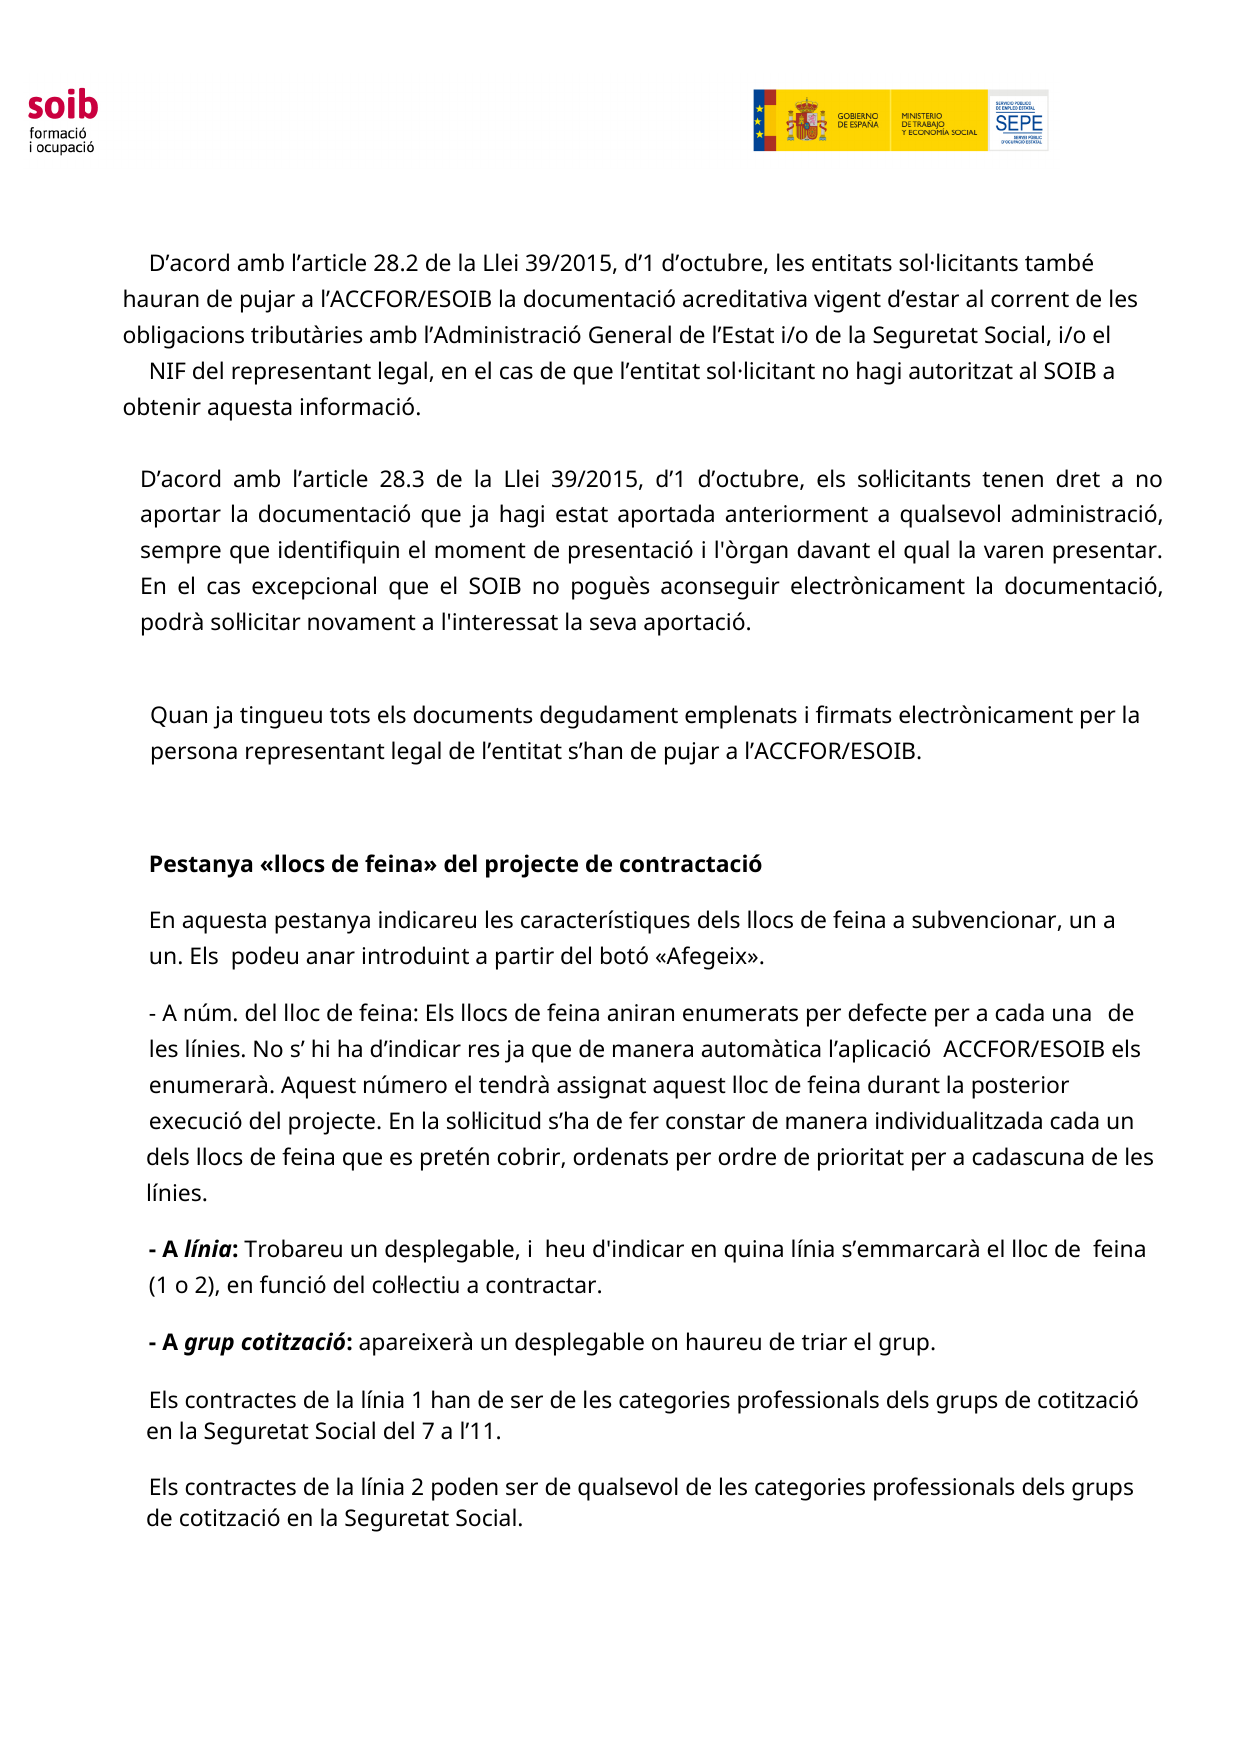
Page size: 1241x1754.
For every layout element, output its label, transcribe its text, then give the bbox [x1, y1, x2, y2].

text Els contractes de la línia 2 poden ser de qualsevol de les categories professionals dels grups de cotització en la Seguretat Social. [146, 1471, 1165, 1534]
text Els contractes de la línia 1 han de ser de les categories professionals dels grups de cotització en la Seguretat Social del 7 a l’11. [146, 1384, 1165, 1446]
picture [22, 73, 1061, 169]
text En aquesta pestanya indicareu les característiques dels llocs de feina a subvencionar, un a un. Els podeu anar introduint a partir del botó «Afegeix». [75, 904, 1165, 972]
list - A grup cotització: apareixerà un desplegable on haureu de triar el grup. [75, 1326, 1165, 1357]
list Quan ja tingueu tots els documents degudament emplenats i firmats electrònicament per la persona representant legal de l’entitat s’han de pujar a l’ACCFOR/ESOIB. [112, 699, 1165, 766]
list D’acord amb l’article 28.3 de la Llei 39/2015, d’1 d’octubre, els sol·licitants tenen dret a no aportar la documentació que ja hagi estat aportada anteriorment a qualsevol administració, sempre que identifiquin el moment de presentació i l'òrgan davant el qual la varen presentar. En el cas excepcional que el SOIB no poguès aconseguir electrònicament la documentació, podrà sol·licitar novament a l'interessat la seva aportació. [140, 462, 1165, 637]
list D’acord amb l’article 28.2 de la Llei 39/2015, d’1 d’octubre, les entitats sol·licitants també hauran de pujar a l’ACCFOR/ESOIB la documentació acreditativa vigent d’estar al corrent de les obligacions tributàries amb l’Administració General de l’Estat i/o de la Seguretat Social, i/o el NIF del representant legal, en el cas de que l’entitat sol·licitant no hagi autoritzat al SOIB a obtenir aquesta informació. [122, 247, 1165, 422]
text Pestanya «llocs de feina» del projecte de contractació [75, 848, 1165, 879]
text - A núm. del lloc de feina: Els llocs de feina aniran enumerats per defecte per a cada una de les línies. No s’ hi ha d’indicar res ja que de manera automàtica l’aplicació ACCFOR/ESOIB els enumerarà. Aquest número el tendrà assignat aquest lloc de feina durant la posterior execució del projecte. En la sol·licitud s’ha de fer constar de manera individualitzada cada un dels llocs de feina que es pretén cobrir, ordenats per ordre de prioritat per a cadascuna de les línies. [146, 997, 1165, 1208]
text - A línia: Trobareu un desplegable, i heu d'indicar en quina línia s’emmarcarà el lloc de feina (1 o 2), en funció del col·lectiu a contractar. [75, 1233, 1165, 1300]
